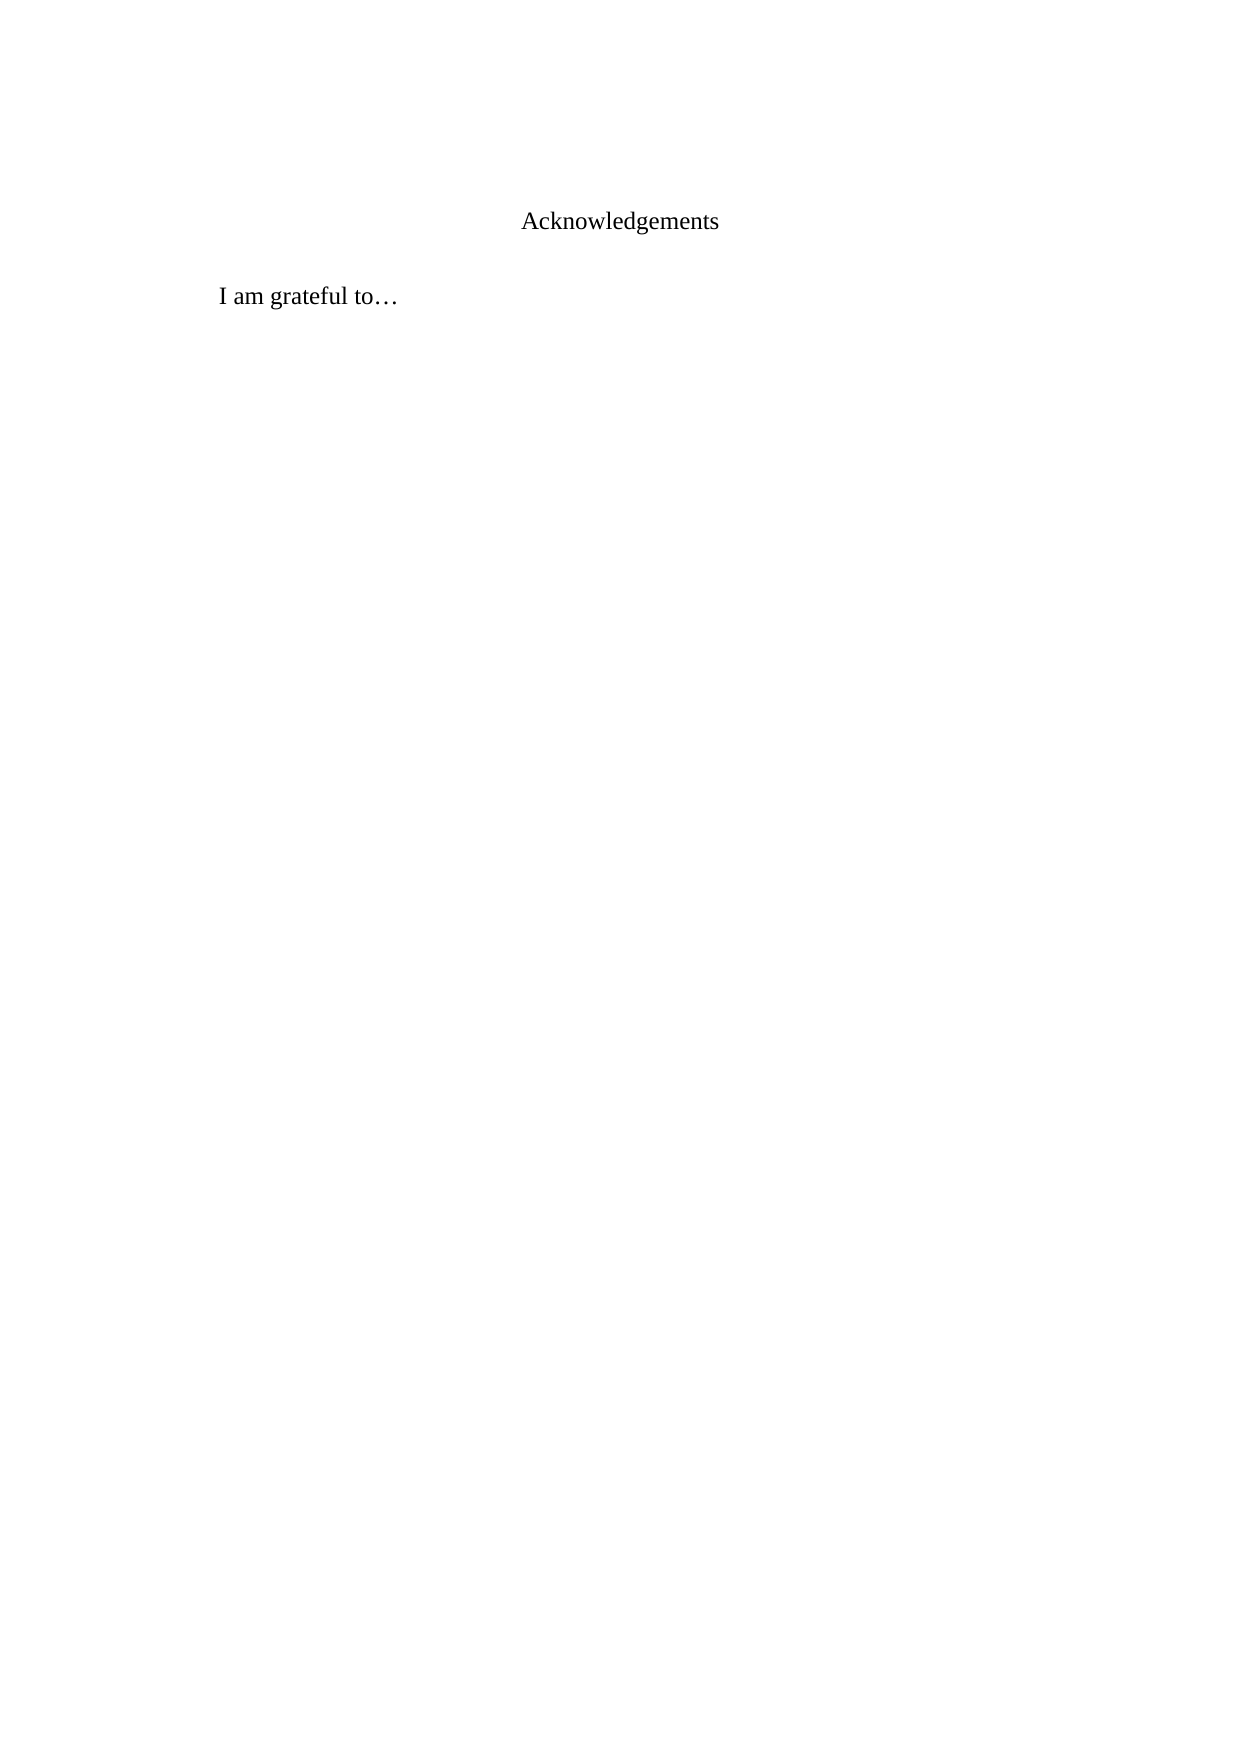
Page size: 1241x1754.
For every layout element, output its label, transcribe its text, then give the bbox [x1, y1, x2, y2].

text I am grateful to… [187, 277, 1053, 314]
text Acknowledgements [187, 202, 1053, 239]
